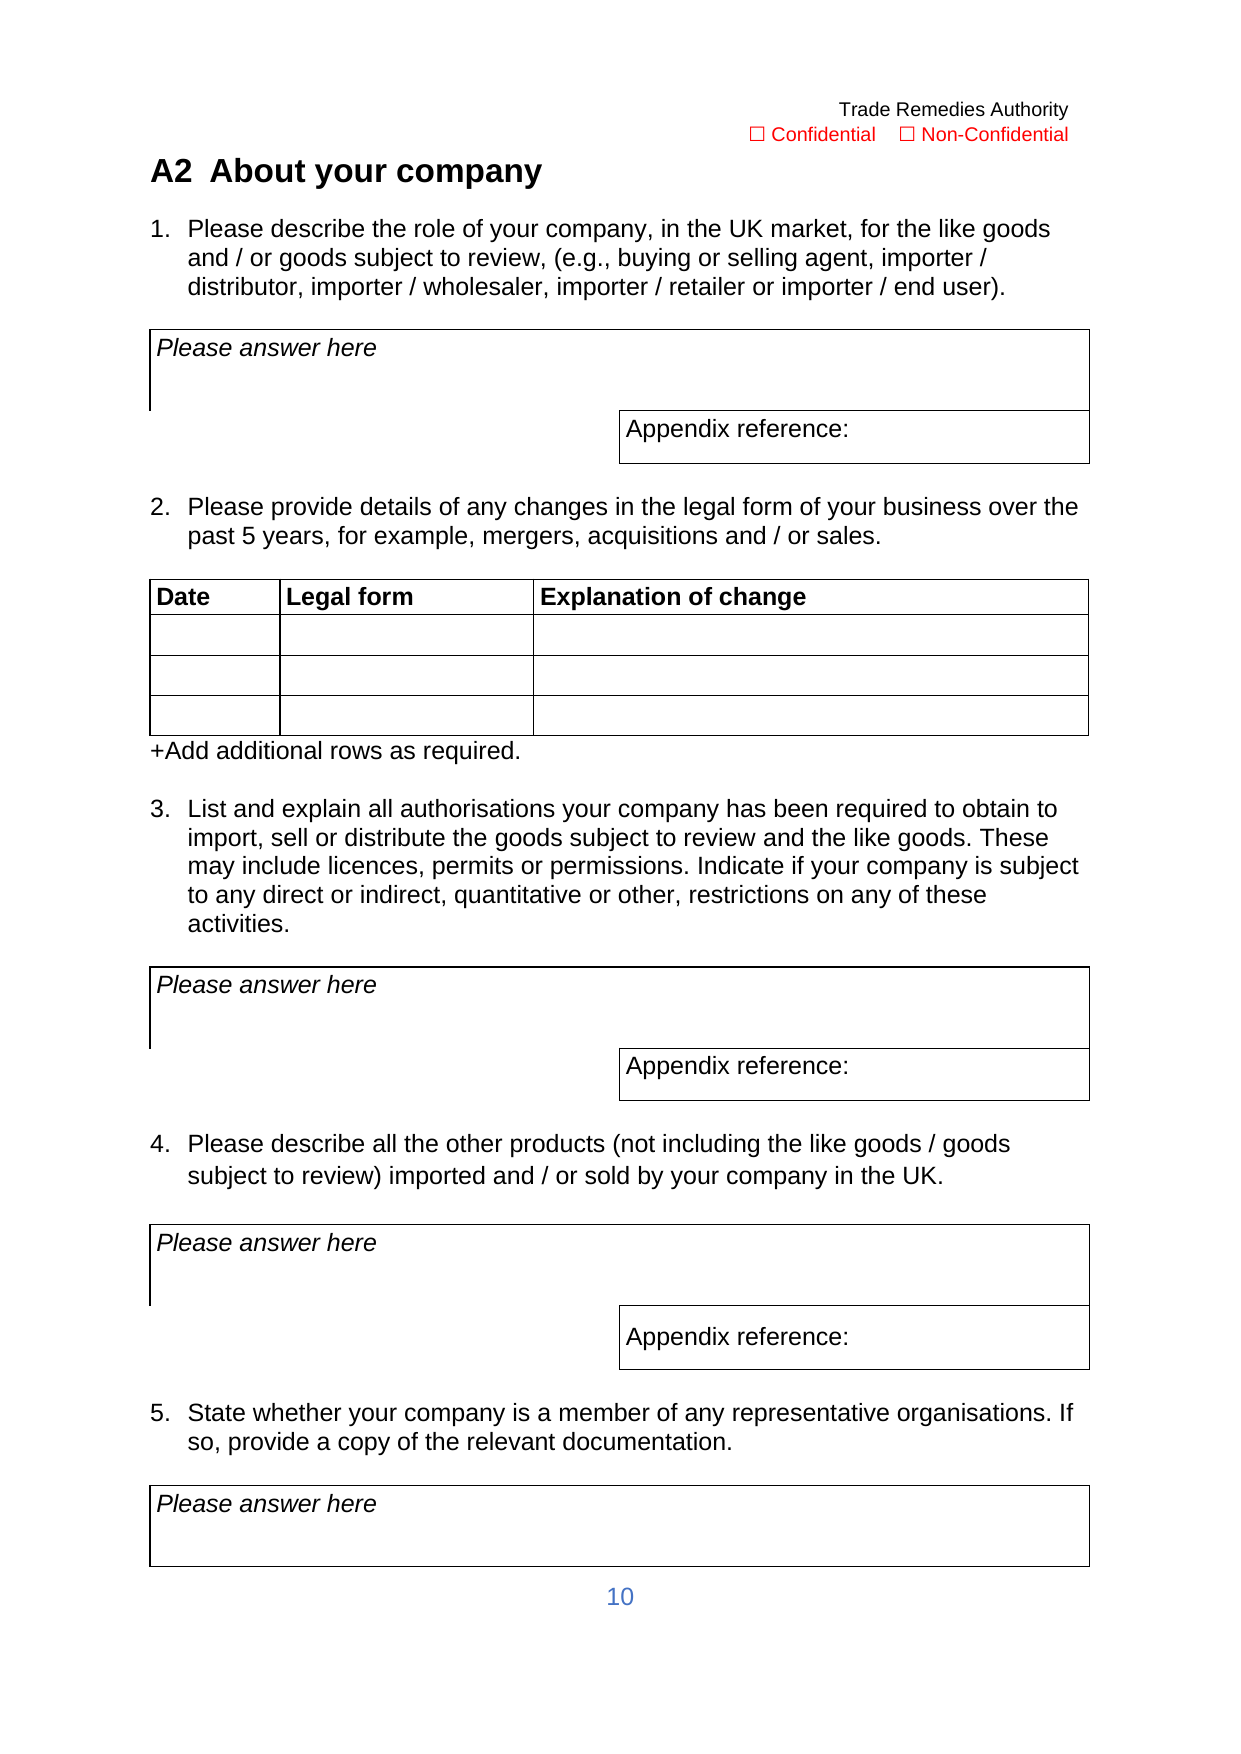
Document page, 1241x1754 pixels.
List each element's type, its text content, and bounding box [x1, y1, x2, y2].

table_header Explanation of change [534, 580, 1088, 614]
table_cell Appendix reference: [620, 1306, 1089, 1369]
table_cell [151, 615, 279, 654]
table_header Date [151, 580, 279, 614]
table_cell [150, 411, 619, 462]
table_header Legal form [281, 580, 533, 614]
table_cell [534, 696, 1088, 735]
table_cell [281, 656, 533, 695]
table_header Please answer here [151, 1225, 1089, 1305]
table_header Please answer here [151, 1486, 1089, 1566]
list State whether your company is a member of any representative organisations. If so, provide a copy of the relevant documentation. [150, 1398, 1090, 1456]
table_header Please answer here [151, 968, 1089, 1047]
table_cell Appendix reference: [620, 1049, 1089, 1100]
table_cell [534, 615, 1088, 654]
text +Add additional rows as required. [150, 736, 1090, 765]
table_cell [150, 1306, 619, 1369]
table_cell [150, 1049, 619, 1100]
table_cell [534, 656, 1088, 695]
list List and explain all authorisations your company has been required to obtain to import, sell or distribute the goods subject to review and the like goods. These may include licences, permits or permissions. Indicate if your company is subject to any direct or indirect, quantitative or other, restrictions on any of these activities. [150, 794, 1090, 938]
table_cell [281, 696, 533, 735]
table_cell [151, 696, 279, 735]
subtitle A2 About your company [150, 151, 1090, 189]
table_cell [281, 615, 533, 654]
list Please provide details of any changes in the legal form of your business over the past 5 years, for example, mergers, acquisitions and / or sales. [150, 492, 1090, 550]
table_cell Appendix reference: [620, 411, 1089, 462]
list Please describe all the other products (not including the like goods / goods subject to review) imported and / or sold by your company in the UK. [150, 1129, 1090, 1190]
list Please describe the role of your company, in the UK market, for the like goods and / or goods subject to review, (e.g., buying or selling agent, importer / distributor, importer / wholesaler, importer / retailer or importer / end user). [150, 214, 1090, 300]
table_cell [151, 656, 279, 695]
table_header Please answer here [151, 330, 1089, 410]
